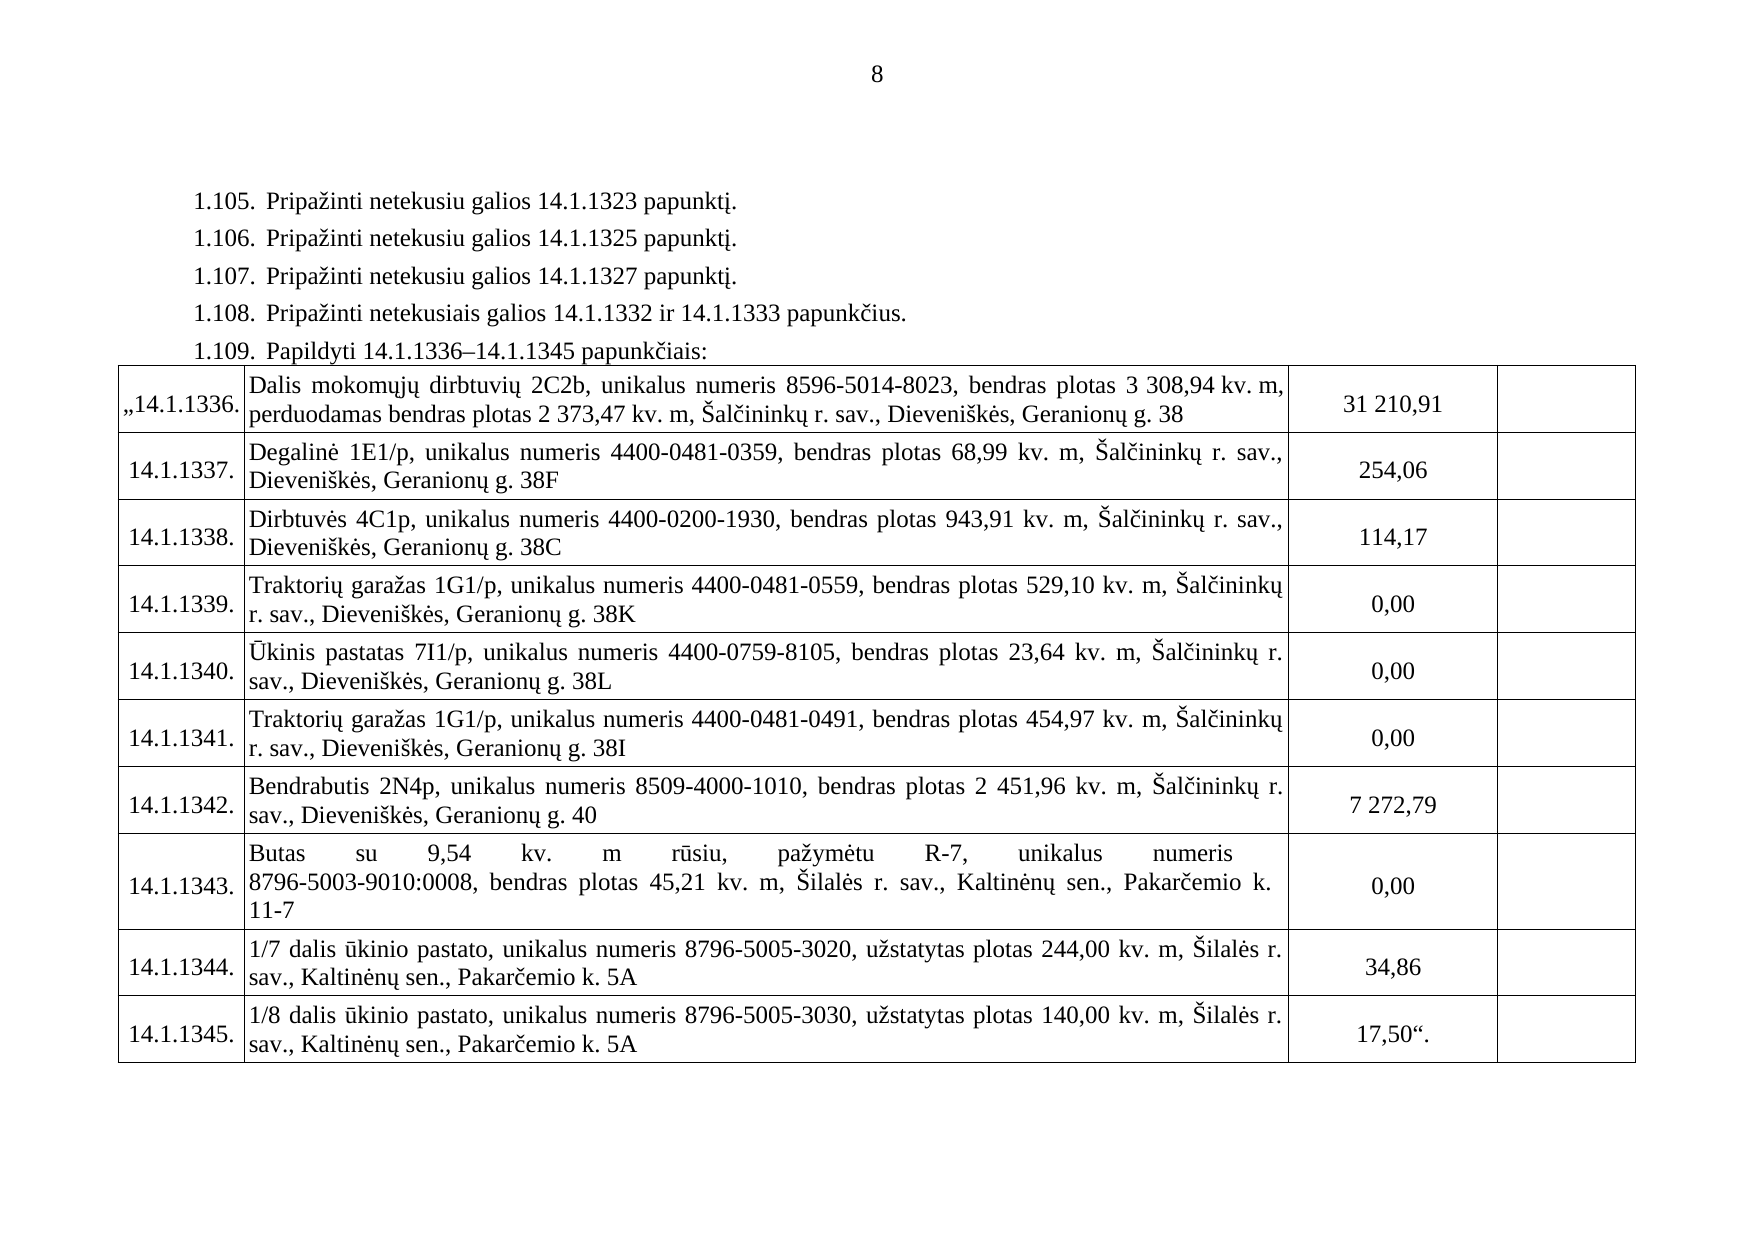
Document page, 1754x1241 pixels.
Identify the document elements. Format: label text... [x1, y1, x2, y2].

table_cell 114,17 [1289, 500, 1497, 565]
table_cell 14.1.1337. [119, 433, 244, 498]
text 1.108. Pripažinti netekusiais galios 14.1.1332 ir 14.1.1333 papunkčius. [193, 290, 1636, 327]
table_cell 14.1.1343. [119, 834, 244, 928]
table_cell Dirbtuvės 4C1p, unikalus numeris 4400-0200-1930, bendras plotas 943,91 kv. m, Šalčininkų r. sav., Dieveniškės, Geranionų g. 38C [245, 500, 1288, 565]
table_cell 14.1.1338. [119, 500, 244, 565]
table_cell 17,50“. [1289, 996, 1497, 1062]
table_header Dalis mokomųjų dirbtuvių 2C2b, unikalus numeris 8596-5014-8023, bendras plotas 3 308,94 kv. m, perduodamas bendras plotas 2 373,47 kv. m, Šalčininkų r. sav., Dieveniškės, Geranionų g. 38 [245, 366, 1288, 432]
table_header [1498, 366, 1635, 432]
table_cell 0,00 [1289, 700, 1497, 766]
table_cell [1498, 834, 1635, 928]
table_cell 14.1.1344. [119, 930, 244, 995]
text 1.105. Pripažinti netekusiu galios 14.1.1323 papunktį. [193, 177, 1636, 215]
table_cell 34,86 [1289, 930, 1497, 995]
table_cell Traktorių garažas 1G1/p, unikalus numeris 4400-0481-0491, bendras plotas 454,97 kv. m, Šalčininkų r. sav., Dieveniškės, Geranionų g. 38I [245, 700, 1288, 766]
table_cell 14.1.1339. [119, 566, 244, 632]
table_cell [1498, 996, 1635, 1062]
table_cell Butas su 9,54 kv. m rūsiu, pažymėtu R-7, unikalus numeris 8796-5003-9010:0008, bendras plotas 45,21 kv. m, Šilalės r. sav., Kaltinėnų sen., Pakarčemio k. 11-7 [245, 834, 1288, 928]
table_cell 7 272,79 [1289, 767, 1497, 833]
table_cell 14.1.1342. [119, 767, 244, 833]
text 1.107. Pripažinti netekusiu galios 14.1.1327 papunktį. [193, 252, 1636, 290]
table_cell 14.1.1341. [119, 700, 244, 766]
table_cell 0,00 [1289, 633, 1497, 699]
table_cell Ūkinis pastatas 7I1/p, unikalus numeris 4400-0759-8105, bendras plotas 23,64 kv. m, Šalčininkų r. sav., Dieveniškės, Geranionų g. 38L [245, 633, 1288, 699]
table_cell 0,00 [1289, 834, 1497, 928]
table_cell 1/8 dalis ūkinio pastato, unikalus numeris 8796-5005-3030, užstatytas plotas 140,00 kv. m, Šilalės r. sav., Kaltinėnų sen., Pakarčemio k. 5A [245, 996, 1288, 1062]
table_header „14.1.1336. [119, 366, 244, 432]
table_cell 0,00 [1289, 566, 1497, 632]
table_cell 14.1.1340. [119, 633, 244, 699]
table_cell 254,06 [1289, 433, 1497, 498]
table_header 31 210,91 [1289, 366, 1497, 432]
table_cell Bendrabutis 2N4p, unikalus numeris 8509-4000-1010, bendras plotas 2 451,96 kv. m, Šalčininkų r. sav., Dieveniškės, Geranionų g. 40 [245, 767, 1288, 833]
table_cell [1498, 566, 1635, 632]
table_cell 14.1.1345. [119, 996, 244, 1062]
table_cell [1498, 500, 1635, 565]
table_cell [1498, 930, 1635, 995]
text 1.106. Pripažinti netekusiu galios 14.1.1325 papunktį. [193, 215, 1636, 252]
table_cell Degalinė 1E1/p, unikalus numeris 4400-0481-0359, bendras plotas 68,99 kv. m, Šalčininkų r. sav., Dieveniškės, Geranionų g. 38F [245, 433, 1288, 498]
text 1.109. Papildyti 14.1.1336–14.1.1345 papunkčiais: [193, 327, 1636, 365]
table_cell [1498, 700, 1635, 766]
table_cell [1498, 433, 1635, 498]
table_cell [1498, 633, 1635, 699]
table_cell 1/7 dalis ūkinio pastato, unikalus numeris 8796-5005-3020, užstatytas plotas 244,00 kv. m, Šilalės r. sav., Kaltinėnų sen., Pakarčemio k. 5A [245, 930, 1288, 995]
table_cell [1498, 767, 1635, 833]
table_cell Traktorių garažas 1G1/p, unikalus numeris 4400-0481-0559, bendras plotas 529,10 kv. m, Šalčininkų r. sav., Dieveniškės, Geranionų g. 38K [245, 566, 1288, 632]
